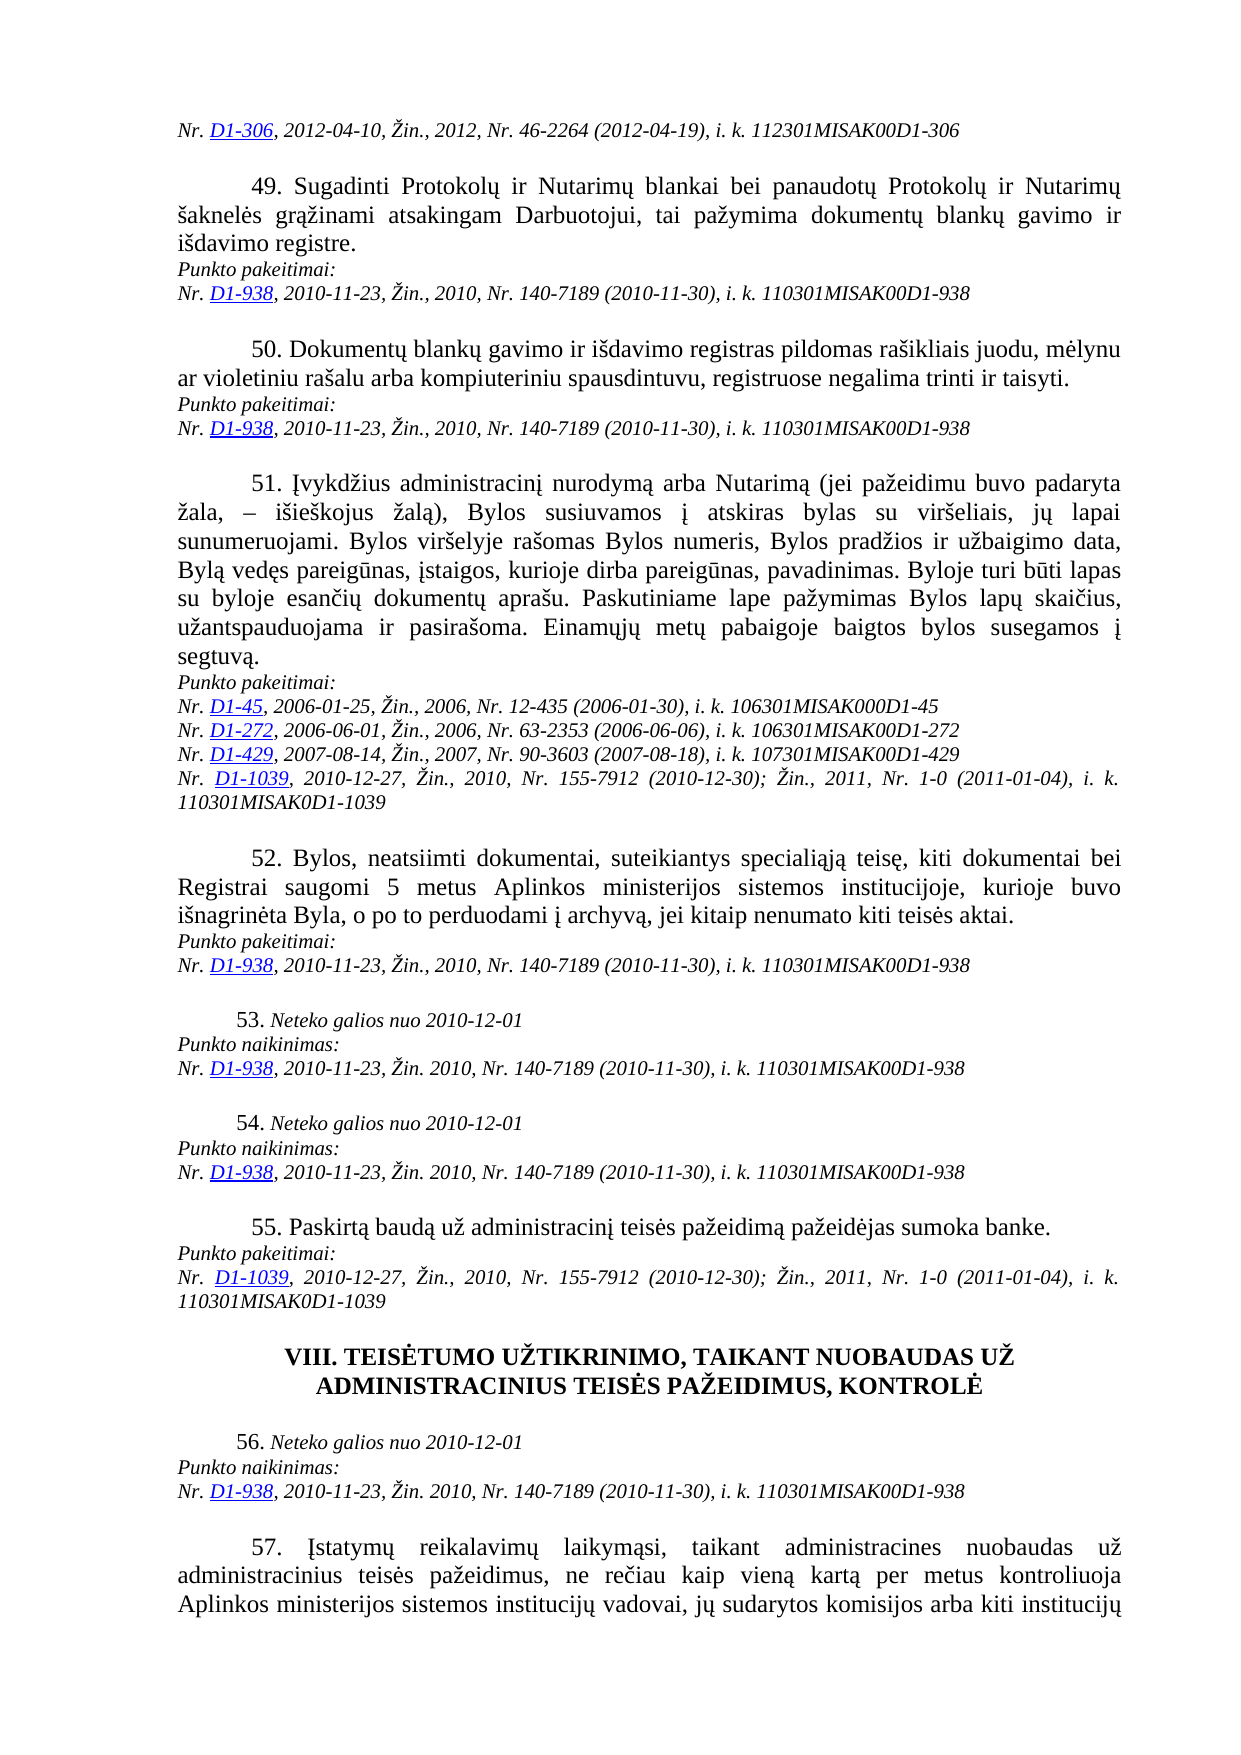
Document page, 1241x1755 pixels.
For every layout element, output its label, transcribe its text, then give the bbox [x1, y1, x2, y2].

text VIII. TEISĖTUMO UŽTIKRINIMO, TAIKANT NUOBAUDAS UŽ ADMINISTRACINIUS TEISĖS PAŽEIDIMUS, KONTROLĖ [177, 1342, 1122, 1399]
text Nr. D1-938, 2010-11-23, Žin. 2010, Nr. 140-7189 (2010-11-30), i. k. 110301MISAK00D1-938 [177, 1056, 1122, 1080]
text 55. Paskirtą baudą už administracinį teisės pažeidimą pažeidėjas sumoka banke. [177, 1212, 1122, 1241]
text 51. Įvykdžius administracinį nurodymą arba Nutarimą (jei pažeidimu buvo padaryta žala, – išieškojus žalą), Bylos susiuvamos į atskiras bylas su viršeliais, jų lapai sunumeruojami. Bylos viršelyje rašomas Bylos numeris, Bylos pradžios ir užbaigimo data, Bylą vedęs pareigūnas, įstaigos, kurioje dirba pareigūnas, pavadinimas. Byloje turi būti lapas su byloje esančių dokumentų aprašu. Paskutiniame lape pažymimas Bylos lapų skaičius, užantspauduojama ir pasirašoma. Einamųjų metų pabaigoje baigtos bylos susegamos į segtuvą. [177, 468, 1122, 670]
text Nr. D1-1039, 2010-12-27, Žin., 2010, Nr. 155-7912 (2010-12-30); Žin., 2011, Nr. 1-0 (2011-01-04), i. k. 110301MISAK0D1-1039 [177, 766, 1122, 814]
text Nr. D1-306, 2012-04-10, Žin., 2012, Nr. 46-2264 (2012-04-19), i. k. 112301MISAK00D1-306 [177, 118, 1122, 142]
text Nr. D1-429, 2007-08-14, Žin., 2007, Nr. 90-3603 (2007-08-18), i. k. 107301MISAK00D1-429 [177, 742, 1122, 766]
text Punkto pakeitimai: [177, 257, 1122, 281]
text Nr. D1-45, 2006-01-25, Žin., 2006, Nr. 12-435 (2006-01-30), i. k. 106301MISAK000D1-45 [177, 694, 1122, 718]
text Punkto naikinimas: [177, 1032, 1122, 1056]
text 54. Neteko galios nuo 2010-12-01 [177, 1109, 1122, 1136]
text Nr. D1-938, 2010-11-23, Žin. 2010, Nr. 140-7189 (2010-11-30), i. k. 110301MISAK00D1-938 [177, 1479, 1122, 1503]
text 49. Sugadinti Protokolų ir Nutarimų blankai bei panaudotų Protokolų ir Nutarimų šaknelės grąžinami atsakingam Darbuotojui, tai pažymima dokumentų blankų gavimo ir išdavimo registre. [177, 171, 1122, 257]
text Punkto pakeitimai: [177, 1241, 1122, 1265]
text Nr. D1-1039, 2010-12-27, Žin., 2010, Nr. 155-7912 (2010-12-30); Žin., 2011, Nr. 1-0 (2011-01-04), i. k. 110301MISAK0D1-1039 [177, 1265, 1122, 1313]
text Nr. D1-938, 2010-11-23, Žin. 2010, Nr. 140-7189 (2010-11-30), i. k. 110301MISAK00D1-938 [177, 1159, 1122, 1184]
text Nr. D1-938, 2010-11-23, Žin., 2010, Nr. 140-7189 (2010-11-30), i. k. 110301MISAK00D1-938 [177, 281, 1122, 305]
text Punkto pakeitimai: [177, 670, 1122, 694]
text 52. Bylos, neatsiimti dokumentai, suteikiantys specialiąją teisę, kiti dokumentai bei Registrai saugomi 5 metus Aplinkos ministerijos sistemos institucijoje, kurioje buvo išnagrinėta Byla, o po to perduodami į archyvą, jei kitaip nenumato kiti teisės aktai. [177, 843, 1122, 929]
text Punkto pakeitimai: [177, 929, 1122, 953]
text 57. Įstatymų reikalavimų laikymąsi, taikant administracines nuobaudas už administracinius teisės pažeidimus, ne rečiau kaip vieną kartą per metus kontroliuoja Aplinkos ministerijos sistemos institucijų vadovai, jų sudarytos komisijos arba kiti institucijų [177, 1532, 1122, 1618]
text 56. Neteko galios nuo 2010-12-01 [177, 1428, 1122, 1455]
text 53. Neteko galios nuo 2010-12-01 [177, 1006, 1122, 1032]
text Punkto naikinimas: [177, 1455, 1122, 1479]
text 50. Dokumentų blankų gavimo ir išdavimo registras pildomas rašikliais juodu, mėlynu ar violetiniu rašalu arba kompiuteriniu spausdintuvu, registruose negalima trinti ir taisyti. [177, 334, 1122, 392]
text Nr. D1-938, 2010-11-23, Žin., 2010, Nr. 140-7189 (2010-11-30), i. k. 110301MISAK00D1-938 [177, 416, 1122, 440]
text Punkto pakeitimai: [177, 392, 1122, 416]
text Nr. D1-272, 2006-06-01, Žin., 2006, Nr. 63-2353 (2006-06-06), i. k. 106301MISAK00D1-272 [177, 718, 1122, 742]
text Nr. D1-938, 2010-11-23, Žin., 2010, Nr. 140-7189 (2010-11-30), i. k. 110301MISAK00D1-938 [177, 953, 1122, 977]
text Punkto naikinimas: [177, 1136, 1122, 1159]
